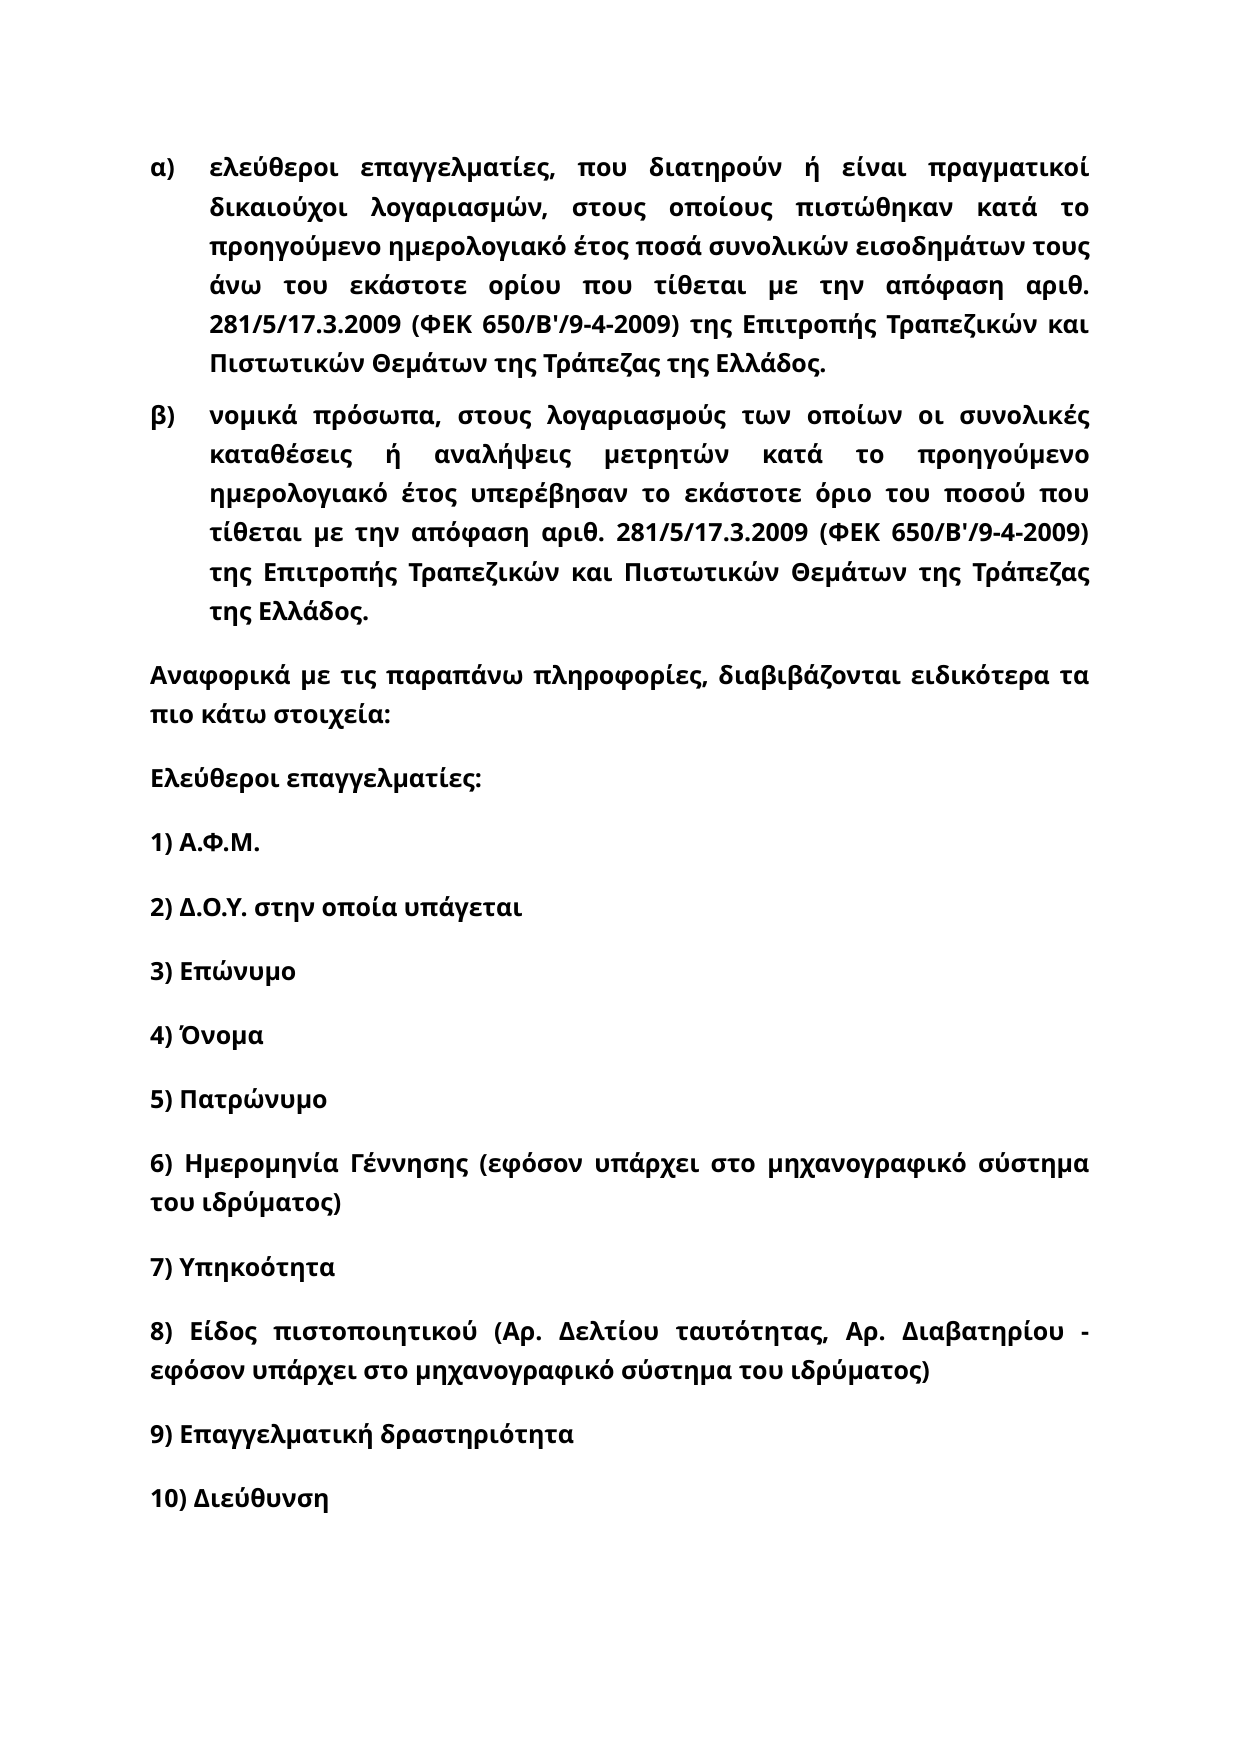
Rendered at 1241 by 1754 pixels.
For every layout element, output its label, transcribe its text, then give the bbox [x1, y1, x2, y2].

text 4) Όνομα [150, 1017, 1090, 1052]
list β) νομικά πρόσωπα, στους λογαριασμούς των οποίων οι συνολικές καταθέσεις ή αναλήψεις μετρητών κατά το προηγούμενο ημερολογιακό έτος υπερέβησαν το εκάστοτε όριο του ποσού που τίθεται με την απόφαση αριθ. 281/5/17.3.2009 (ΦΕΚ 650/Β'/9-4-2009) της Επιτροπής Τραπεζικών και Πιστωτικών Θεμάτων της Τράπεζας της Ελλάδος. [150, 397, 1090, 627]
text Ελεύθεροι επαγγελματίες: [150, 761, 1090, 795]
text 9) Επαγγελματική δραστηριότητα [150, 1417, 1090, 1451]
text 6) Ημερομηνία Γέννησης (εφόσον υπάρχει στο μηχανογραφικό σύστημα του ιδρύματος) [150, 1146, 1090, 1219]
text 3) Επώνυμο [150, 953, 1090, 987]
text 8) Είδος πιστοποιητικού (Αρ. Δελτίου ταυτότητας, Αρ. Διαβατηρίου - εφόσον υπάρχει στο μηχανογραφικό σύστημα του ιδρύματος) [150, 1313, 1090, 1387]
text 1) Α.Φ.Μ. [150, 825, 1090, 859]
text 5) Πατρώνυμο [150, 1082, 1090, 1116]
text 10) Διεύθυνση [150, 1481, 1090, 1515]
list α) ελεύθεροι επαγγελματίες, που διατηρούν ή είναι πραγματικοί δικαιούχοι λογαριασμών, στους οποίους πιστώθηκαν κατά το προηγούμενο ημερολογιακό έτος ποσά συνολικών εισοδημάτων τους άνω του εκάστοτε ορίου που τίθεται με την απόφαση αριθ. 281/5/17.3.2009 (ΦΕΚ 650/Β'/9-4-2009) της Επιτροπής Τραπεζικών και Πιστωτικών Θεμάτων της Τράπεζας της Ελλάδος. [150, 150, 1090, 380]
text 2) Δ.Ο.Υ. στην οποία υπάγεται [150, 889, 1090, 923]
text Αναφορικά με τις παραπάνω πληροφορίες, διαβιβάζονται ειδικότερα τα πιο κάτω στοιχεία: [150, 657, 1090, 731]
text 7) Υπηκοότητα [150, 1249, 1090, 1283]
